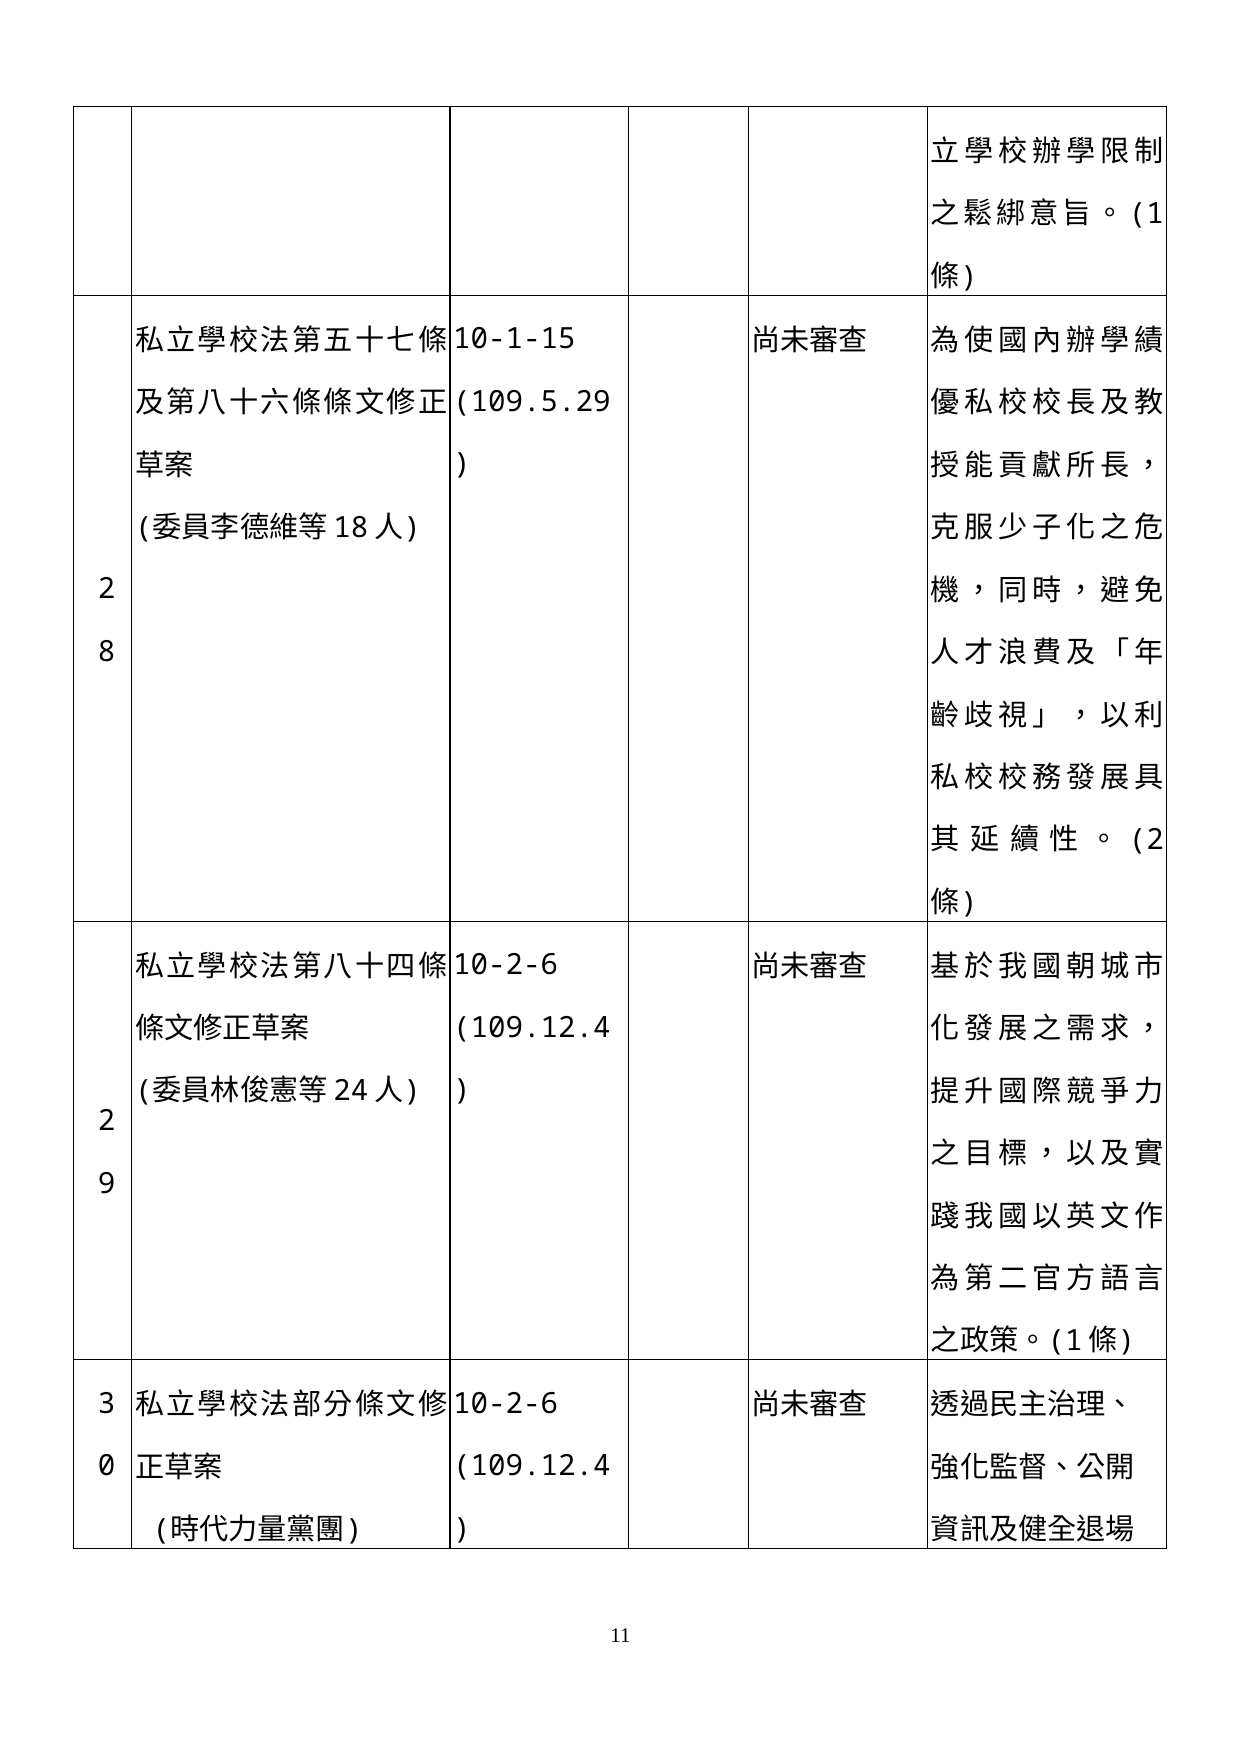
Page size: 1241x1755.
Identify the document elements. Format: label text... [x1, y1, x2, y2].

table_cell 基於我國朝城市化發展之需求，提升國際競爭力之目標，以及實踐我國以英文作為第二官方語言之政策。(1條) [928, 922, 1166, 1359]
table_cell [629, 107, 748, 294]
table_cell 10-1-15 (109.5.29) [451, 296, 628, 921]
table_cell 10-2-6 (109.12.4) [451, 922, 628, 1359]
table_cell 私立學校法第五十七條及第八十六條條文修正草案 (委員李德維等18人) [132, 296, 449, 921]
table_cell [749, 107, 927, 294]
table_cell 10-2-6 (109.12.4) [451, 1360, 628, 1548]
table_cell 尚未審查 [749, 922, 927, 1359]
table_cell 立學校辦學限制之鬆綁意旨。(1條) [928, 107, 1166, 294]
table_cell [629, 1360, 748, 1548]
table_cell [451, 107, 628, 294]
table_cell [74, 296, 131, 921]
table_cell [629, 922, 748, 1359]
table_cell 透過民主治理、強化監督、公開資訊及健全退場 [928, 1360, 1166, 1548]
table_cell [132, 107, 449, 294]
table_cell [74, 922, 131, 1359]
table_cell 私立學校法部分條文修正草案 (時代力量黨團) [132, 1360, 449, 1548]
table_cell [74, 107, 131, 294]
table_cell [74, 1360, 131, 1548]
table_cell 私立學校法第八十四條條文修正草案 (委員林俊憲等24人) [132, 922, 449, 1359]
table_cell 尚未審查 [749, 1360, 927, 1548]
table_cell [629, 296, 748, 921]
table_cell 尚未審查 [749, 296, 927, 921]
table_cell 為使國內辦學績優私校校長及教授能貢獻所長，克服少子化之危機，同時，避免人才浪費及「年齡歧視」，以利私校校務發展具其延續性。(2條) [928, 296, 1166, 921]
